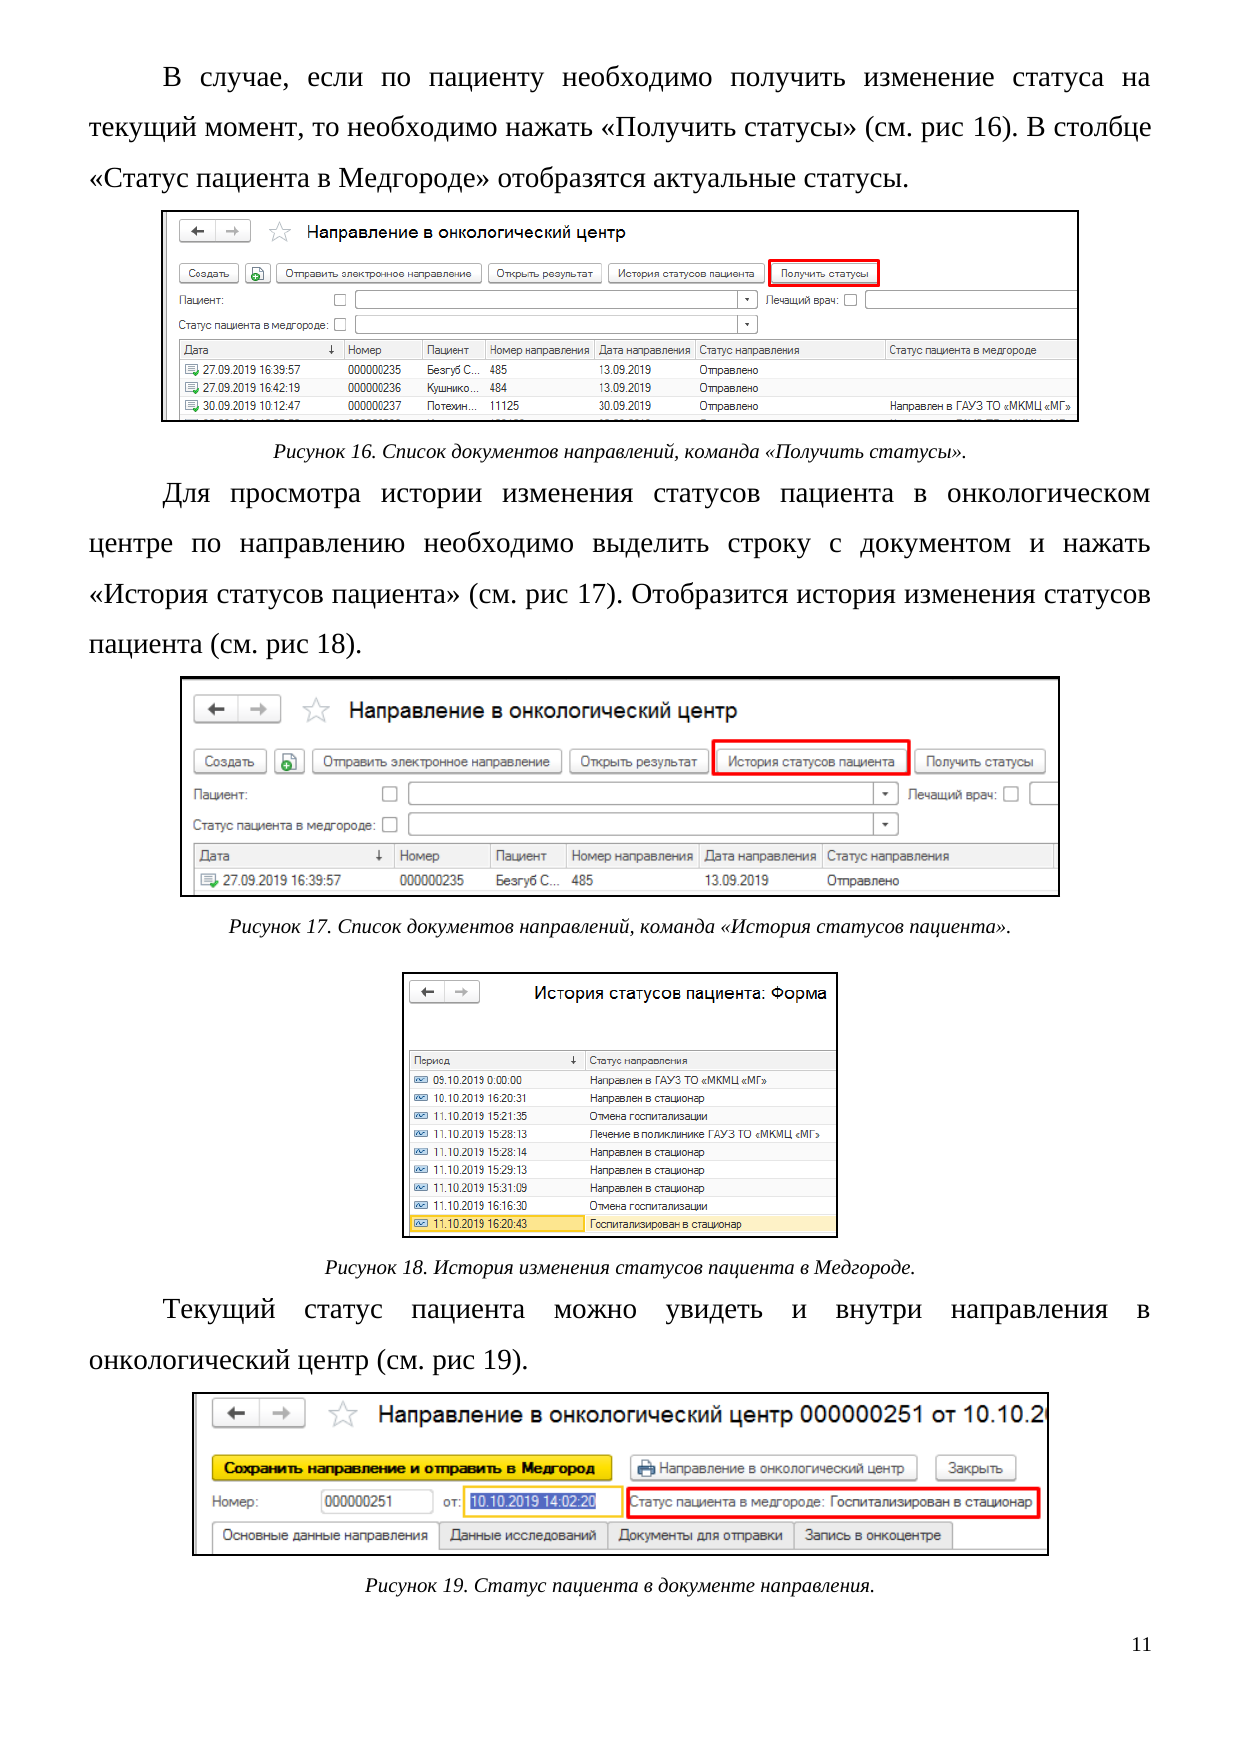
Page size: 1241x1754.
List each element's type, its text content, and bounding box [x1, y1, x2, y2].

picture [194, 1394, 1047, 1554]
picture [182, 679, 1058, 895]
text Для просмотра истории изменения статусов пациента в онкологическом центре по направлению необходимо выделить строку с документом и нажать «История статусов пациента» (см. рис 17). Отобразится история изменения статусов пациента (см. рис 18). [89, 475, 1152, 660]
text Рисунок 17. Список документов направлений, команда «История статусов пациента». [89, 914, 1152, 938]
text В случае, если по пациенту необходимо получить изменение статуса на текущий момент, то необходимо нажать «Получить статусы» (см. рис 16). В столбце «Статус пациента в Медгороде» отобразятся актуальные статусы. [89, 59, 1152, 193]
text Рисунок 19. Статус пациента в документе направления. [89, 1573, 1152, 1597]
picture [404, 974, 836, 1236]
picture [163, 212, 1077, 420]
text Текущий статус пациента можно увидеть и внутри направления в онкологический центр (см. рис 19). [89, 1291, 1152, 1375]
text Рисунок 16. Список документов направлений, команда «Получить статусы». [89, 439, 1152, 463]
text Рисунок 18. История изменения статусов пациента в Медгороде. [89, 1255, 1152, 1279]
